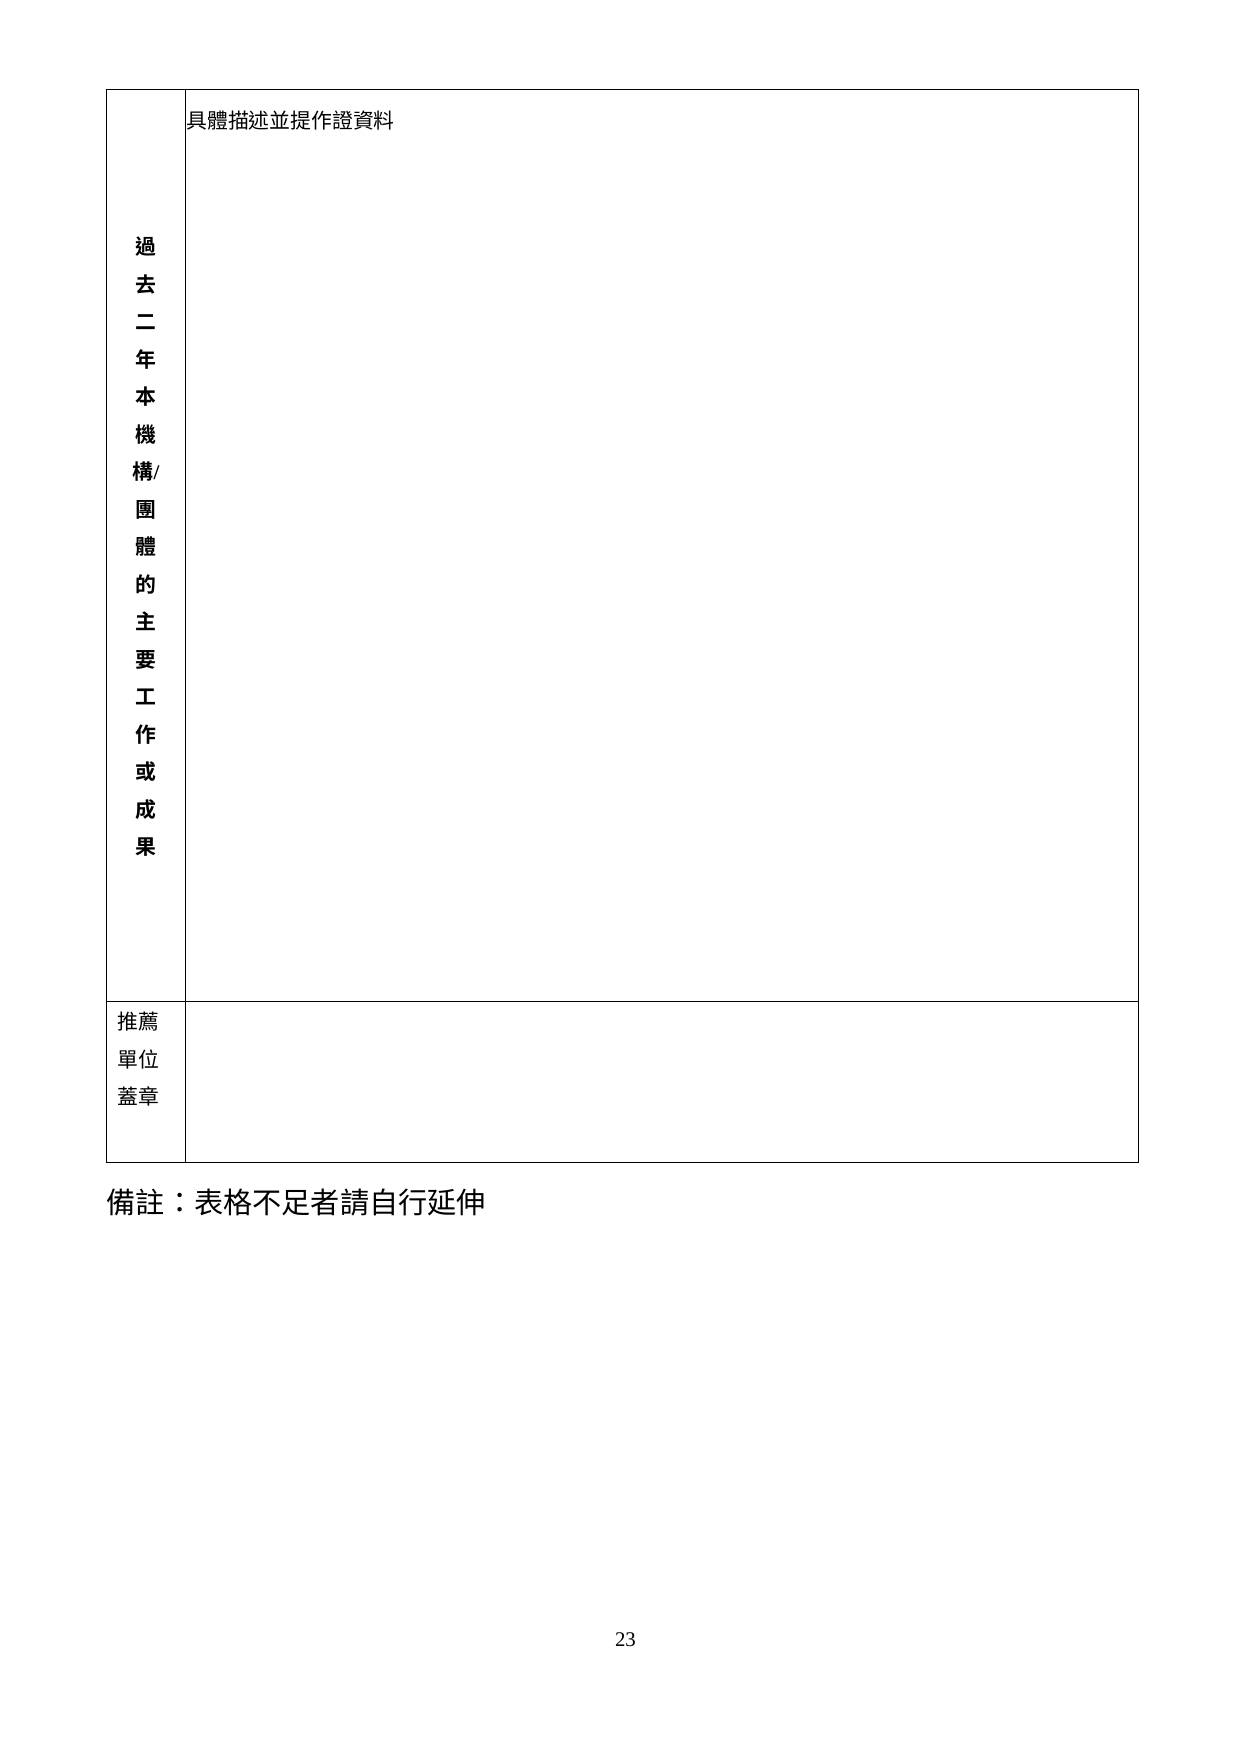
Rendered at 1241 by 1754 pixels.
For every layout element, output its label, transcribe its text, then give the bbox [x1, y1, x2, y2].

text 備註：表格不足者請自行延伸 [106, 1163, 1144, 1238]
table_cell 過去二年本機構/團體的主要工作或成果 [107, 90, 185, 1001]
table_cell 推薦單位蓋章 [107, 1002, 185, 1162]
table_cell [186, 1002, 1138, 1162]
table_cell 具體描述並提作證資料 [186, 90, 1138, 1001]
